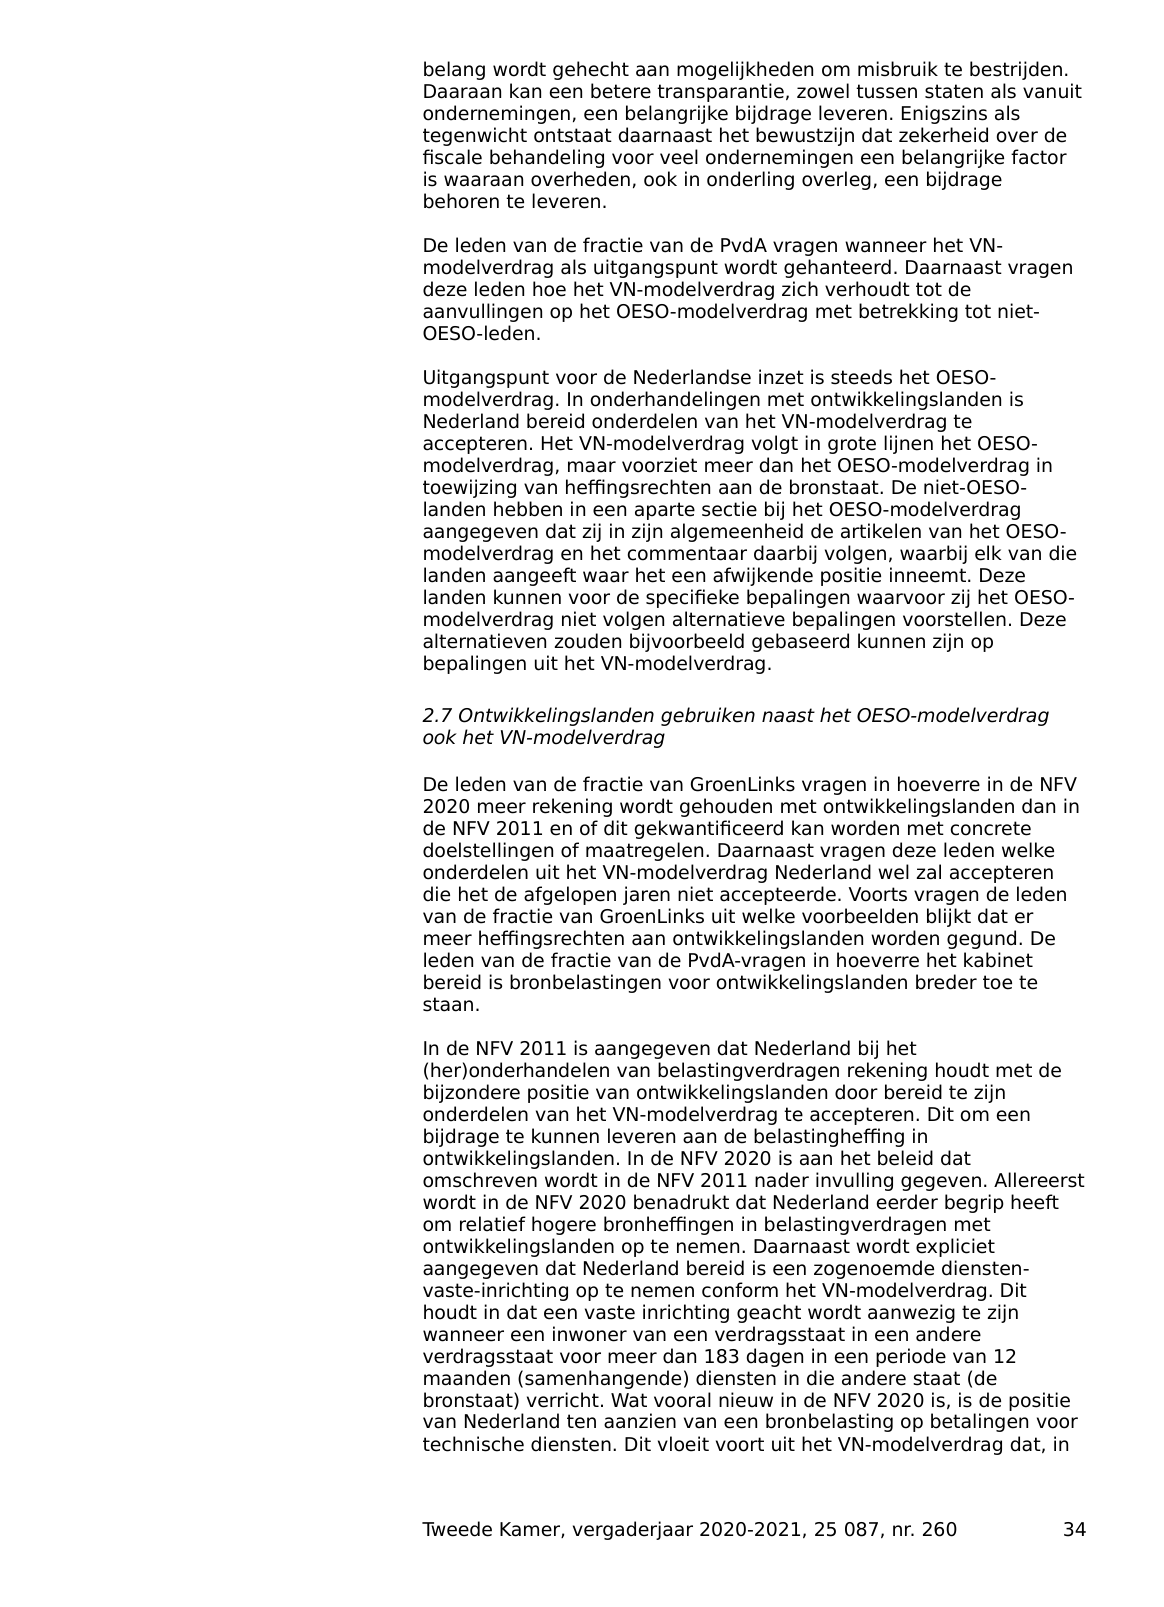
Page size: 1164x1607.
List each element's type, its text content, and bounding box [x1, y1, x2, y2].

text In de NFV 2011 is aangegeven dat Nederland bij het (her)onderhandelen van belastingverdragen rekening houdt met de bijzondere positie van ontwikkelingslanden door bereid te zijn onderdelen van het VN-modelverdrag te accepteren. Dit om een bijdrage te kunnen leveren aan de belastingheffing in ontwikkelingslanden. In de NFV 2020 is aan het beleid dat omschreven wordt in de NFV 2011 nader invulling gegeven. Allereerst wordt in de NFV 2020 benadrukt dat Nederland eerder begrip heeft om relatief hogere bronheffingen in belastingverdragen met ontwikkelingslanden op te nemen. Daarnaast wordt expliciet aangegeven dat Nederland bereid is een zogenoemde diensten-vaste-inrichting op te nemen conform het VN-modelverdrag. Dit houdt in dat een vaste inrichting geacht wordt aanwezig te zijn wanneer een inwoner van een verdragsstaat in een andere verdragsstaat voor meer dan 183 dagen in een periode van 12 maanden (samenhangende) diensten in die andere staat (de bronstaat) verricht. Wat vooral nieuw in de NFV 2020 is, is de positie van Nederland ten aanzien van een bronbelasting op betalingen voor technische diensten. Dit vloeit voort uit het VN-modelverdrag dat, in [422, 1038, 1087, 1455]
text belang wordt gehecht aan mogelijkheden om misbruik te bestrijden. Daaraan kan een betere transparantie, zowel tussen staten als vanuit ondernemingen, een belangrijke bijdrage leveren. Enigszins als tegenwicht ontstaat daarnaast het bewustzijn dat zekerheid over de fiscale behandeling voor veel ondernemingen een belangrijke factor is waaraan overheden, ook in onderling overleg, een bijdrage behoren te leveren. [422, 59, 1087, 213]
text Uitgangspunt voor de Nederlandse inzet is steeds het OESO-modelverdrag. In onderhandelingen met ontwikkelingslanden is Nederland bereid onderdelen van het VN-modelverdrag te accepteren. Het VN-modelverdrag volgt in grote lijnen het OESO-modelverdrag, maar voorziet meer dan het OESO-modelverdrag in toewijzing van heffingsrechten aan de bronstaat. De niet-OESO-landen hebben in een aparte sectie bij het OESO-modelverdrag aangegeven dat zij in zijn algemeenheid de artikelen van het OESO-modelverdrag en het commentaar daarbij volgen, waarbij elk van die landen aangeeft waar het een afwijkende positie inneemt. Deze landen kunnen voor de specifieke bepalingen waarvoor zij het OESO-modelverdrag niet volgen alternatieve bepalingen voorstellen. Deze alternatieven zouden bijvoorbeeld gebaseerd kunnen zijn op bepalingen uit het VN-modelverdrag. [422, 367, 1087, 675]
text De leden van de fractie van GroenLinks vragen in hoeverre in de NFV 2020 meer rekening wordt gehouden met ontwikkelingslanden dan in de NFV 2011 en of dit gekwantificeerd kan worden met concrete doelstellingen of maatregelen. Daarnaast vragen deze leden welke onderdelen uit het VN-modelverdrag Nederland wel zal accepteren die het de afgelopen jaren niet accepteerde. Voorts vragen de leden van de fractie van GroenLinks uit welke voorbeelden blijkt dat er meer heffingsrechten aan ontwikkelingslanden worden gegund. De leden van de fractie van de PvdA-vragen in hoeverre het kabinet bereid is bronbelastingen voor ontwikkelingslanden breder toe te staan. [422, 774, 1087, 1016]
subtitle 2.7 Ontwikkelingslanden gebruiken naast het OESO-modelverdrag ook het VN-modelverdrag [422, 705, 1087, 749]
text De leden van de fractie van de PvdA vragen wanneer het VN-modelverdrag als uitgangspunt wordt gehanteerd. Daarnaast vragen deze leden hoe het VN-modelverdrag zich verhoudt tot de aanvullingen op het OESO-modelverdrag met betrekking tot niet-OESO-leden. [422, 235, 1087, 345]
